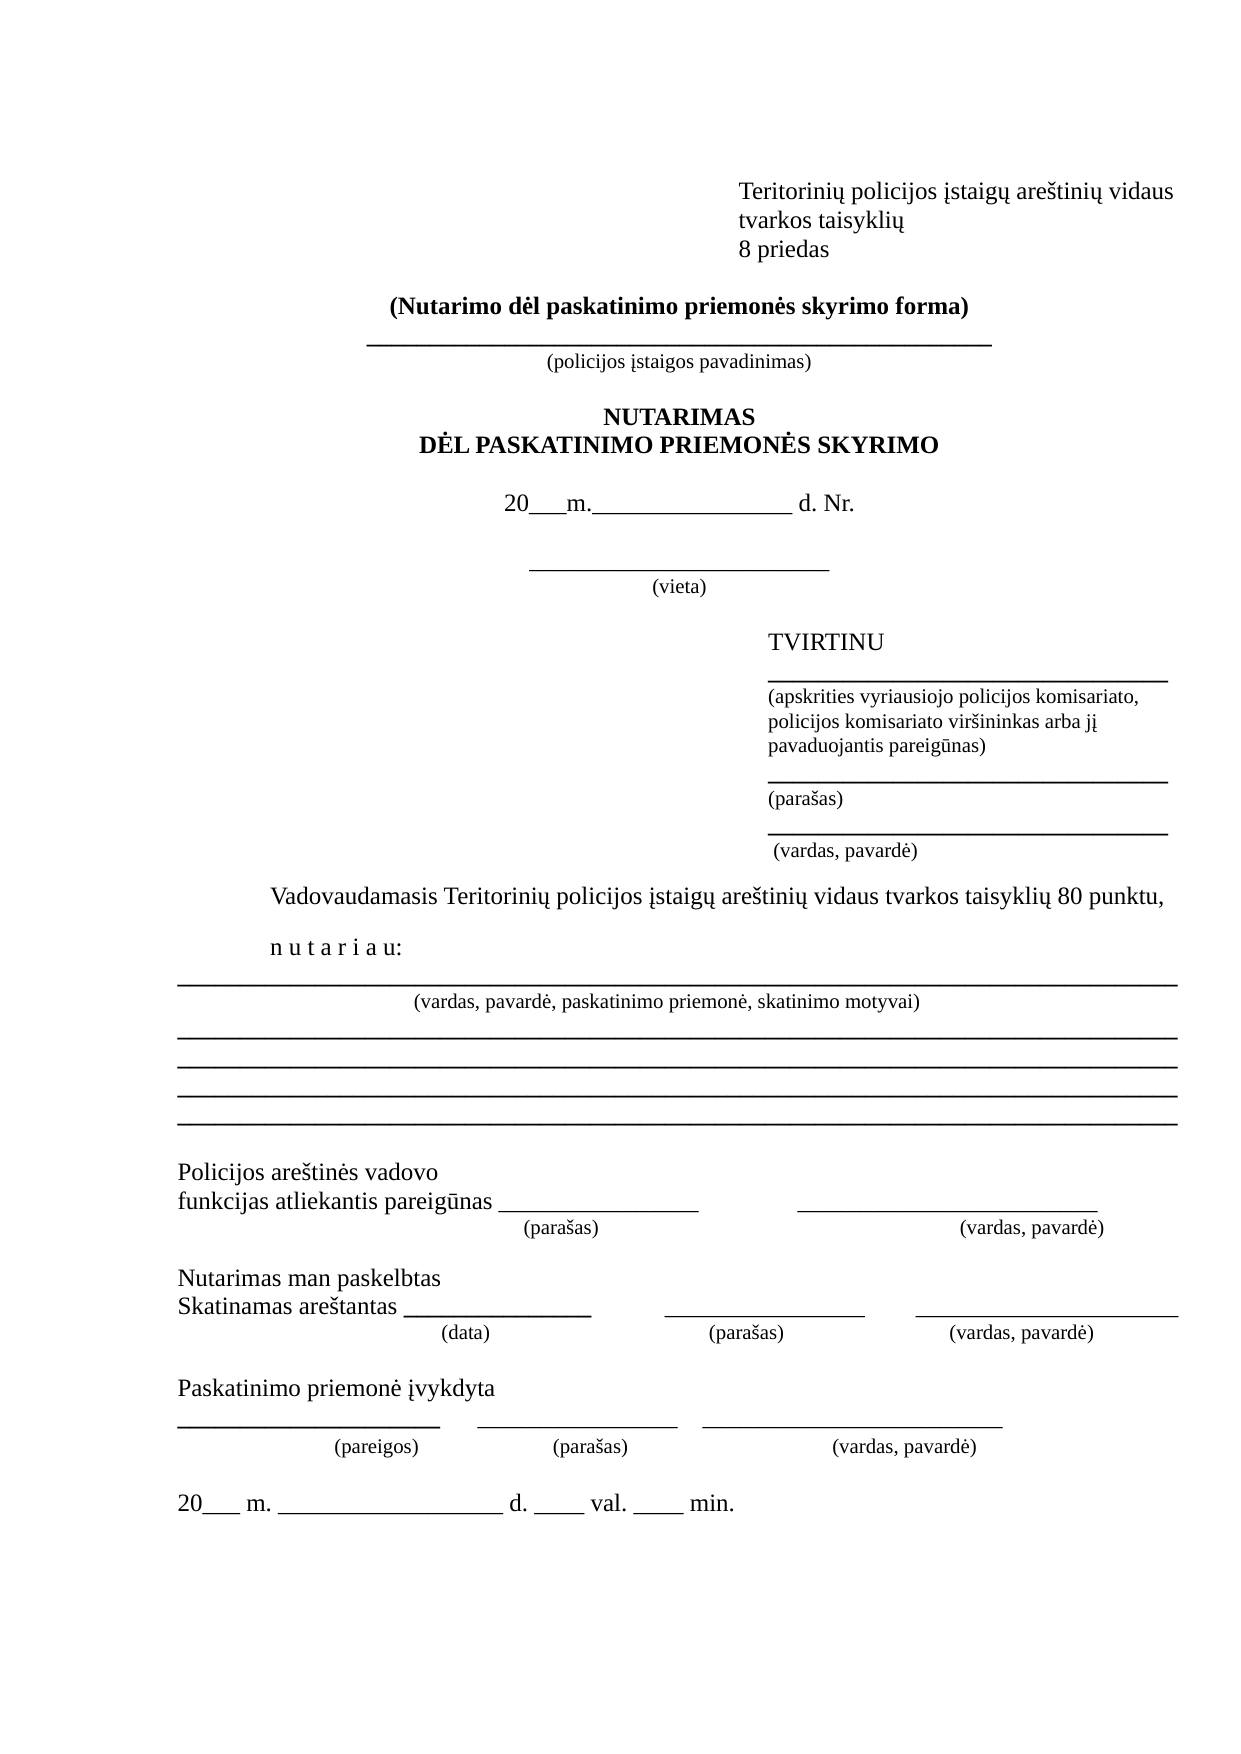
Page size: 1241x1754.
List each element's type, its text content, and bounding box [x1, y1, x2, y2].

text Policijos areštinės vadovo [177, 1157, 1181, 1186]
text ________________________________________________________________________________ [177, 1042, 1181, 1071]
text ________________________________ [768, 757, 1181, 785]
text (vieta) [177, 574, 1181, 598]
text (apskrities vyriausiojo policijos komisariato, [768, 684, 1181, 708]
text n u t a r i a u: [177, 932, 1181, 961]
text funkcijas atliekantis pareigūnas ________________ ________________________ [177, 1186, 1181, 1214]
text Skatinamas areštantas _______________ ________________ _____________________ [177, 1291, 1181, 1320]
text __________________________________________________ [177, 320, 1181, 349]
text 20___ m. __________________ d. ____ val. ____ min. [177, 1488, 1181, 1517]
text (vardas, pavardė) [177, 838, 1181, 862]
text Teritorinių policijos įstaigų areštinių vidaus [738, 176, 1181, 205]
text ________________________________ [768, 656, 1181, 684]
text ________________________________________________________________________________ [177, 1013, 1181, 1042]
text ________________________________________________________________________________ [177, 1099, 1181, 1128]
text (vardas, pavardė, paskatinimo priemonė, skatinimo motyvai) [177, 989, 1181, 1013]
text ________________________________ [768, 809, 1181, 838]
text DĖL PASKATINIMO PRIEMONĖS SKYRIMO [177, 430, 1181, 459]
text (data) (parašas) (vardas, pavardė) [177, 1320, 1181, 1344]
text Paskatinimo priemonė įvykdyta [177, 1373, 1181, 1402]
text Vadovaudamasis Teritorinių policijos įstaigų areštinių vidaus tvarkos taisyklių 80 punktu, [177, 881, 1181, 910]
text (pareigos) (parašas) (vardas, pavardė) [177, 1431, 1181, 1459]
text (parašas) [768, 785, 1181, 809]
text tvarkos taisyklių [738, 205, 1181, 234]
text NUTARIMAS [177, 402, 1181, 430]
text 20___m.________________ d. Nr. [177, 488, 1181, 517]
text Nutarimas man paskelbtas [177, 1263, 1181, 1291]
text (parašas) (vardas, pavardė) [177, 1214, 1181, 1239]
text ________________________________________________________________________________ [177, 961, 1181, 989]
text (Nutarimo dėl paskatinimo priemonės skyrimo forma) [177, 291, 1181, 320]
text TVIRTINU [768, 627, 1181, 656]
text (policijos įstaigos pavadinimas) [177, 349, 1181, 373]
text ________________________________________________________________________________ [177, 1071, 1181, 1099]
text _____________________ ________________ ________________________ [177, 1402, 1181, 1431]
text 8 priedas [738, 234, 1181, 263]
text policijos komisariato viršininkas arba jį pavaduojantis pareigūnas) [768, 708, 1181, 757]
text ________________________ [177, 545, 1181, 574]
